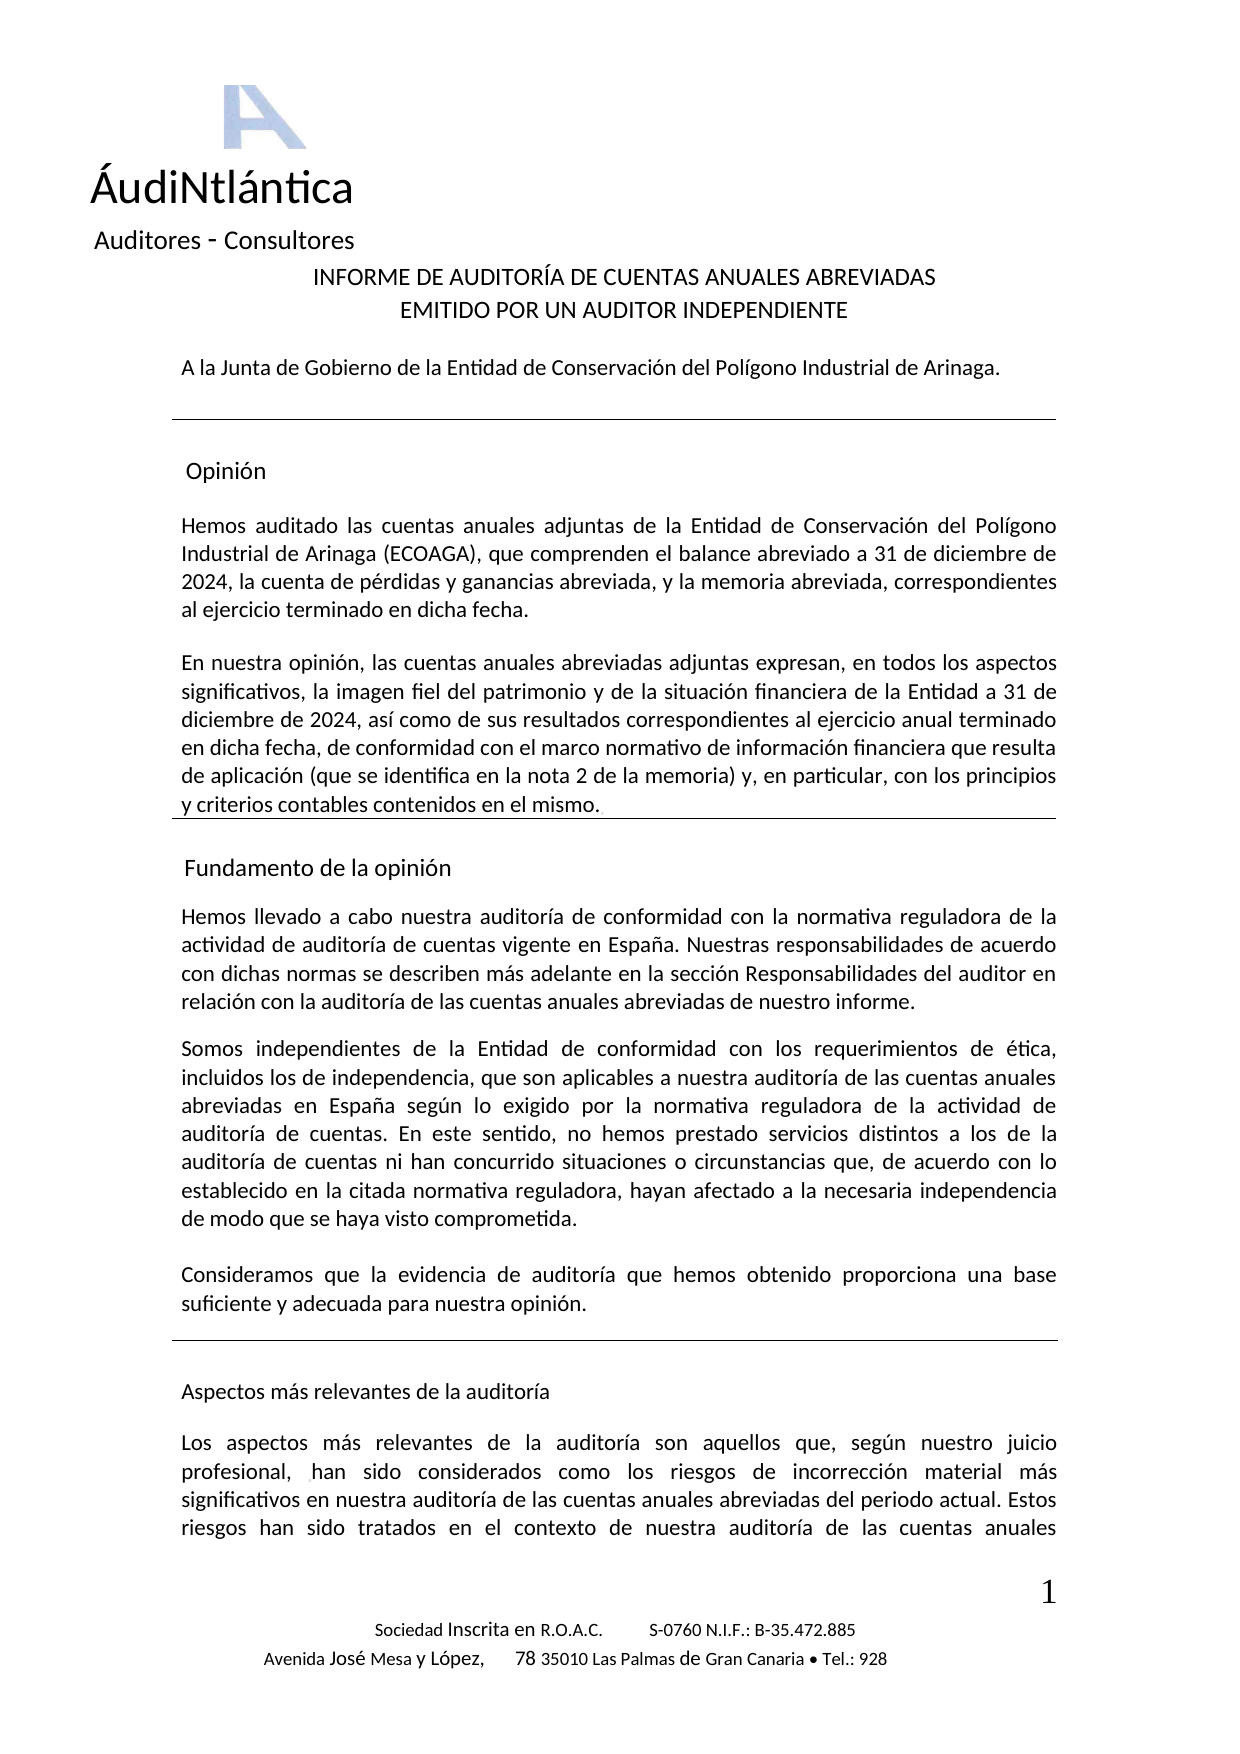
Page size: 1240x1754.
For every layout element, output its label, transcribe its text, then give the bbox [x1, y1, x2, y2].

subtitle Fundamento de la opinión [184, 852, 1060, 882]
text En nuestra opinión, las cuentas anuales abreviadas adjuntas expresan, en todos los aspectos significativos, la imagen fiel del patrimonio y de la situación financiera de la Entidad a 31 de diciembre de 2024, así como de sus resultados correspondientes al ejercicio anual terminado en dicha fecha, de conformidad con el marco normativo de información financiera que resulta de aplicación (que se identifica en la nota 2 de la memoria) y, en particular, con los principios y criterios contables contenidos en el mismo. [181, 648, 1058, 818]
text Somos independientes de la Entidad de conformidad con los requerimientos de ética, incluidos los de independencia, que son aplicables a nuestra auditoría de las cuentas anuales abreviadas en España según lo exigido por la normativa reguladora de la actividad de auditoría de cuentas. En este sentido, no hemos prestado servicios distintos a los de la auditoría de cuentas ni han concurrido situaciones o circunstancias que, de acuerdo con lo establecido en la citada normativa reguladora, hayan afectado a la necesaria independencia de modo que se haya visto comprometida. [181, 1034, 1058, 1232]
text EMITIDO POR UN AUDITOR INDEPENDIENTE [189, 294, 1059, 324]
text Aspectos más relevantes de la auditoría [181, 1377, 1058, 1405]
text Consideramos que la evidencia de auditoría que hemos obtenido proporciona una base suficiente y adecuada para nuestra opinión. [181, 1261, 1058, 1317]
text Los aspectos más relevantes de la auditoría son aquellos que, según nuestro juicio profesional, han sido considerados como los riesgos de incorrección material más significativos en nuestra auditoría de las cuentas anuales abreviadas del periodo actual. Estos riesgos han sido tratados en el contexto de nuestra auditoría de las cuentas anuales [181, 1428, 1058, 1541]
text A la Junta de Gobierno de la Entidad de Conservación del Polígono Industrial de Arinaga. [181, 353, 1058, 381]
text Hemos auditado las cuentas anuales adjuntas de la Entidad de Conservación del Polígono Industrial de Arinaga (ECOAGA), que comprenden el balance abreviado a 31 de diciembre de 2024, la cuenta de pérdidas y ganancias abreviada, y la memoria abreviada, correspondientes al ejercicio terminado en dicha fecha. [181, 511, 1058, 624]
subtitle Opinión [186, 455, 1060, 486]
text INFORME DE AUDITORÍA DE CUENTAS ANUALES ABREVIADAS [189, 261, 1060, 292]
text Hemos llevado a cabo nuestra auditoría de conformidad con la normativa reguladora de la actividad de auditoría de cuentas vigente en España. Nuestras responsabilidades de acuerdo con dichas normas se describen más adelante en la sección Responsabilidades del auditor en relación con la auditoría de las cuentas anuales abreviadas de nuestro informe. [181, 902, 1058, 1015]
